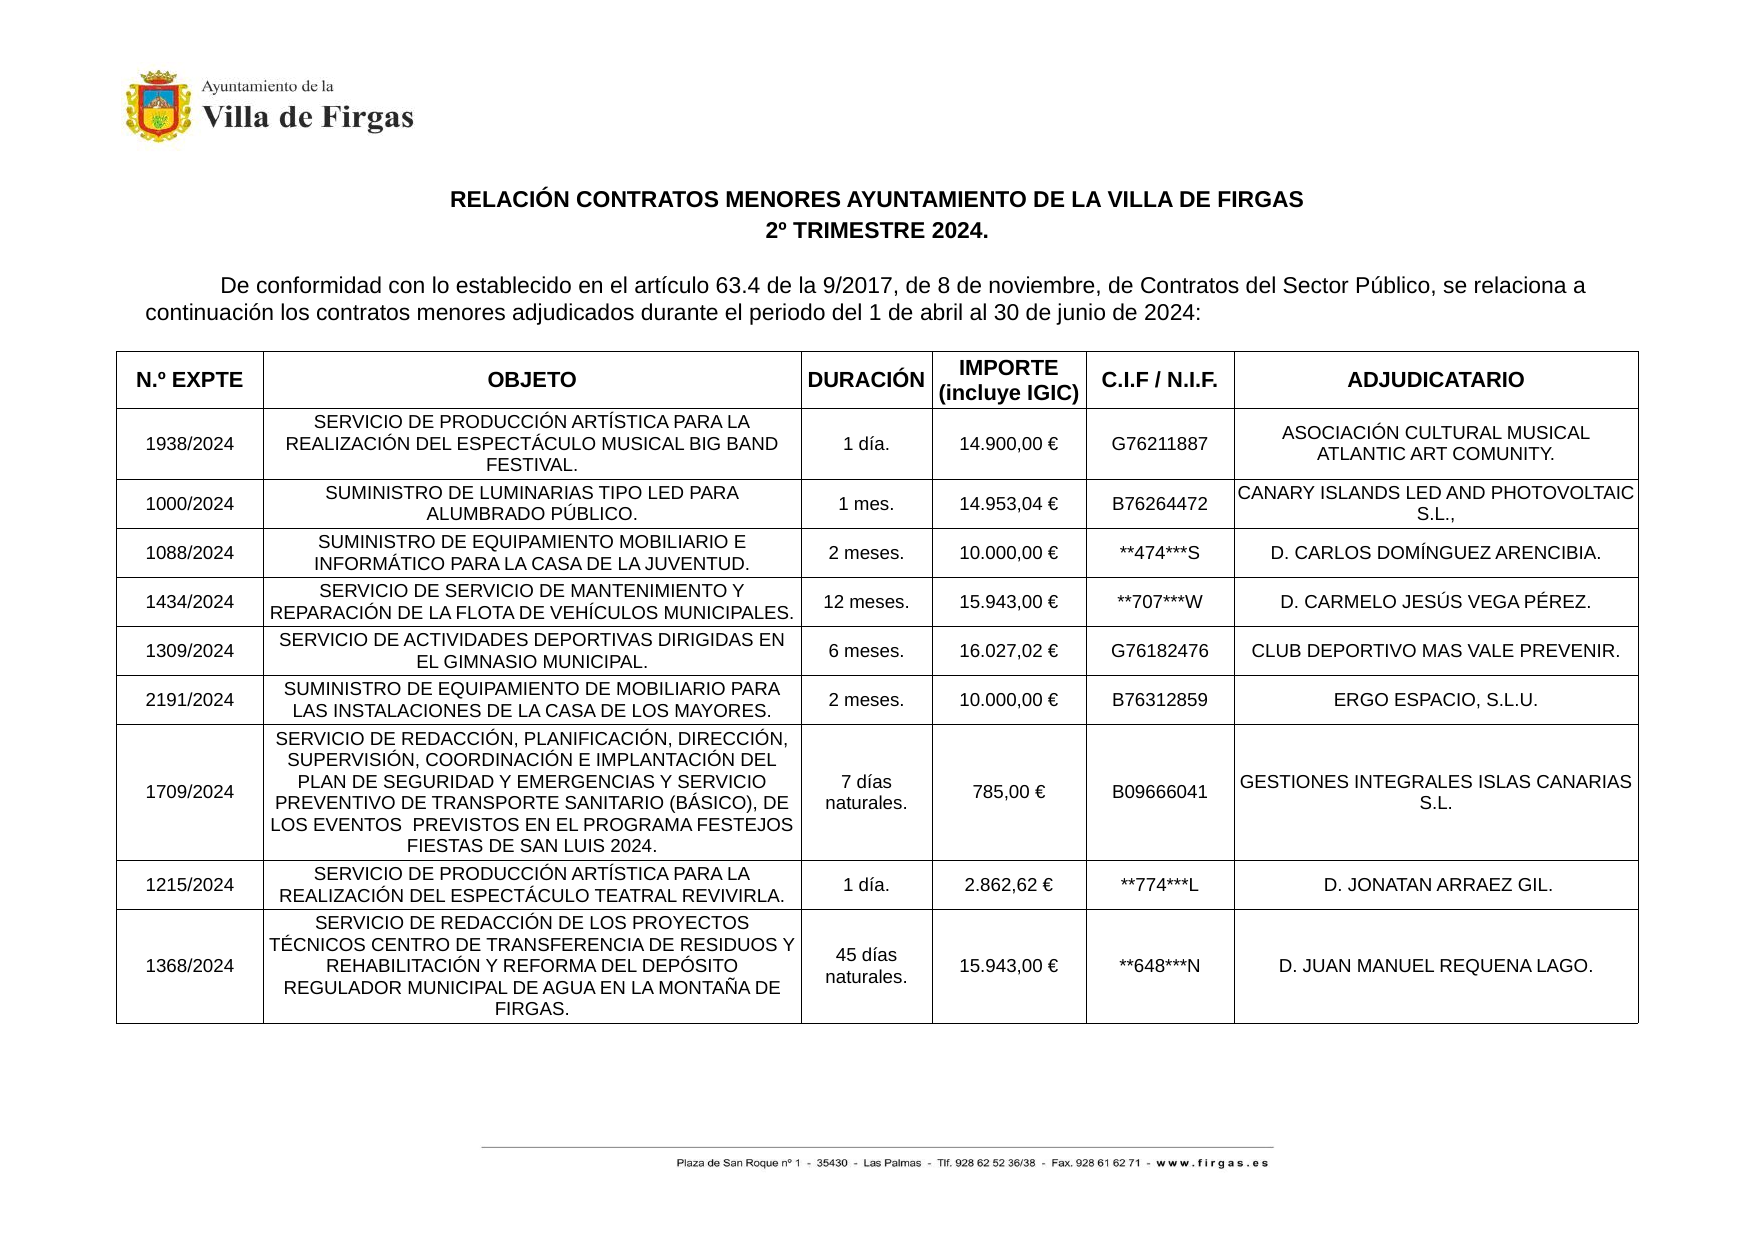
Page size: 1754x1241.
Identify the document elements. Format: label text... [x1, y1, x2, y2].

picture [482, 1145, 1272, 1179]
table_cell 1215/2024 [117, 861, 263, 909]
table_cell SERVICIO DE REDACCIÓN, PLANIFICACIÓN, DIRECCIÓN, SUPERVISIÓN, COORDINACIÓN E IMPLANTACIÓN DEL PLAN DE SEGURIDAD Y EMERGENCIAS Y SERVICIO PREVENTIVO DE TRANSPORTE SANITARIO (BÁSICO), DE LOS EVENTOS PREVISTOS EN EL PROGRAMA FESTEJOS FIESTAS DE SAN LUIS 2024. [264, 725, 801, 860]
table_cell SERVICIO DE SERVICIO DE MANTENIMIENTO Y REPARACIÓN DE LA FLOTA DE VEHÍCULOS MUNICIPALES. [264, 578, 801, 626]
text De conformidad con lo establecido en el artículo 63.4 de la 9/2017, de 8 de noviembre, de Contratos del Sector Público, se relaciona a continuación los contratos menores adjudicados durante el periodo del 1 de abril al 30 de junio de 2024: [145, 272, 1609, 325]
table_header N.º EXPTE [117, 352, 263, 408]
table_header OBJETO [264, 352, 801, 408]
table_cell 1088/2024 [117, 529, 263, 577]
table_cell 45 días naturales. [802, 910, 932, 1023]
text RELACIÓN CONTRATOS MENORES AYUNTAMIENTO DE LA VILLA DE FIRGAS [118, 186, 1636, 213]
picture [121, 62, 418, 152]
table_header ADJUDICATARIO [1235, 352, 1638, 408]
table_cell **474***S [1087, 529, 1234, 577]
table_cell 1 mes. [802, 480, 932, 528]
table_cell 2191/2024 [117, 676, 263, 724]
table_header C.I.F / N.I.F. [1087, 352, 1234, 408]
table_cell G76211887 [1087, 409, 1234, 478]
table_cell 785,00 € [933, 725, 1086, 860]
text 2º TRIMESTRE 2024. [118, 217, 1636, 243]
table_cell D. CARLOS DOMÍNGUEZ ARENCIBIA. [1235, 529, 1638, 577]
table_cell ASOCIACIÓN CULTURAL MUSICAL ATLANTIC ART COMUNITY. [1235, 409, 1638, 478]
table_cell SUMINISTRO DE LUMINARIAS TIPO LED PARA ALUMBRADO PÚBLICO. [264, 480, 801, 528]
table_cell 2 meses. [802, 676, 932, 724]
table_cell 2.862,62 € [933, 861, 1086, 909]
table_cell D. JONATAN ARRAEZ GIL. [1235, 861, 1638, 909]
table_cell 10.000,00 € [933, 676, 1086, 724]
table_cell ERGO ESPACIO, S.L.U. [1235, 676, 1638, 724]
table_cell SERVICIO DE PRODUCCIÓN ARTÍSTICA PARA LA REALIZACIÓN DEL ESPECTÁCULO MUSICAL BIG BAND FESTIVAL. [264, 409, 801, 478]
table_cell B09666041 [1087, 725, 1234, 860]
table_cell 1434/2024 [117, 578, 263, 626]
table_cell 15.943,00 € [933, 578, 1086, 626]
table_cell CANARY ISLANDS LED AND PHOTOVOLTAIC S.L., [1235, 480, 1638, 528]
table_cell B76264472 [1087, 480, 1234, 528]
table_cell CLUB DEPORTIVO MAS VALE PREVENIR. [1235, 627, 1638, 675]
table_cell 7 días naturales. [802, 725, 932, 860]
table_cell 14.900,00 € [933, 409, 1086, 478]
table_cell 1368/2024 [117, 910, 263, 1023]
table_cell SERVICIO DE PRODUCCIÓN ARTÍSTICA PARA LA REALIZACIÓN DEL ESPECTÁCULO TEATRAL REVIVIRLA. [264, 861, 801, 909]
table_header IMPORTE (incluye IGIC) [933, 352, 1086, 408]
table_cell 1309/2024 [117, 627, 263, 675]
table_cell 14.953,04 € [933, 480, 1086, 528]
table_cell **774***L [1087, 861, 1234, 909]
table_cell **648***N [1087, 910, 1234, 1023]
table_cell 1709/2024 [117, 725, 263, 860]
table_cell 2 meses. [802, 529, 932, 577]
table_cell 1 día. [802, 409, 932, 478]
table_cell D. JUAN MANUEL REQUENA LAGO. [1235, 910, 1638, 1023]
table_cell 1 día. [802, 861, 932, 909]
table_cell 6 meses. [802, 627, 932, 675]
table_cell 15.943,00 € [933, 910, 1086, 1023]
table_cell 1938/2024 [117, 409, 263, 478]
table_cell SERVICIO DE REDACCIÓN DE LOS PROYECTOS TÉCNICOS CENTRO DE TRANSFERENCIA DE RESIDUOS Y REHABILITACIÓN Y REFORMA DEL DEPÓSITO REGULADOR MUNICIPAL DE AGUA EN LA MONTAÑA DE FIRGAS. [264, 910, 801, 1023]
table_cell SUMINISTRO DE EQUIPAMIENTO MOBILIARIO E INFORMÁTICO PARA LA CASA DE LA JUVENTUD. [264, 529, 801, 577]
table_cell 12 meses. [802, 578, 932, 626]
table_cell 16.027,02 € [933, 627, 1086, 675]
table_cell D. CARMELO JESÚS VEGA PÉREZ. [1235, 578, 1638, 626]
table_header DURACIÓN [802, 352, 932, 408]
table_cell **707***W [1087, 578, 1234, 626]
table_cell 10.000,00 € [933, 529, 1086, 577]
table_cell SUMINISTRO DE EQUIPAMIENTO DE MOBILIARIO PARA LAS INSTALACIONES DE LA CASA DE LOS MAYORES. [264, 676, 801, 724]
table_cell 1000/2024 [117, 480, 263, 528]
table_cell GESTIONES INTEGRALES ISLAS CANARIAS S.L. [1235, 725, 1638, 860]
table_cell SERVICIO DE ACTIVIDADES DEPORTIVAS DIRIGIDAS EN EL GIMNASIO MUNICIPAL. [264, 627, 801, 675]
table_cell G76182476 [1087, 627, 1234, 675]
table_cell B76312859 [1087, 676, 1234, 724]
